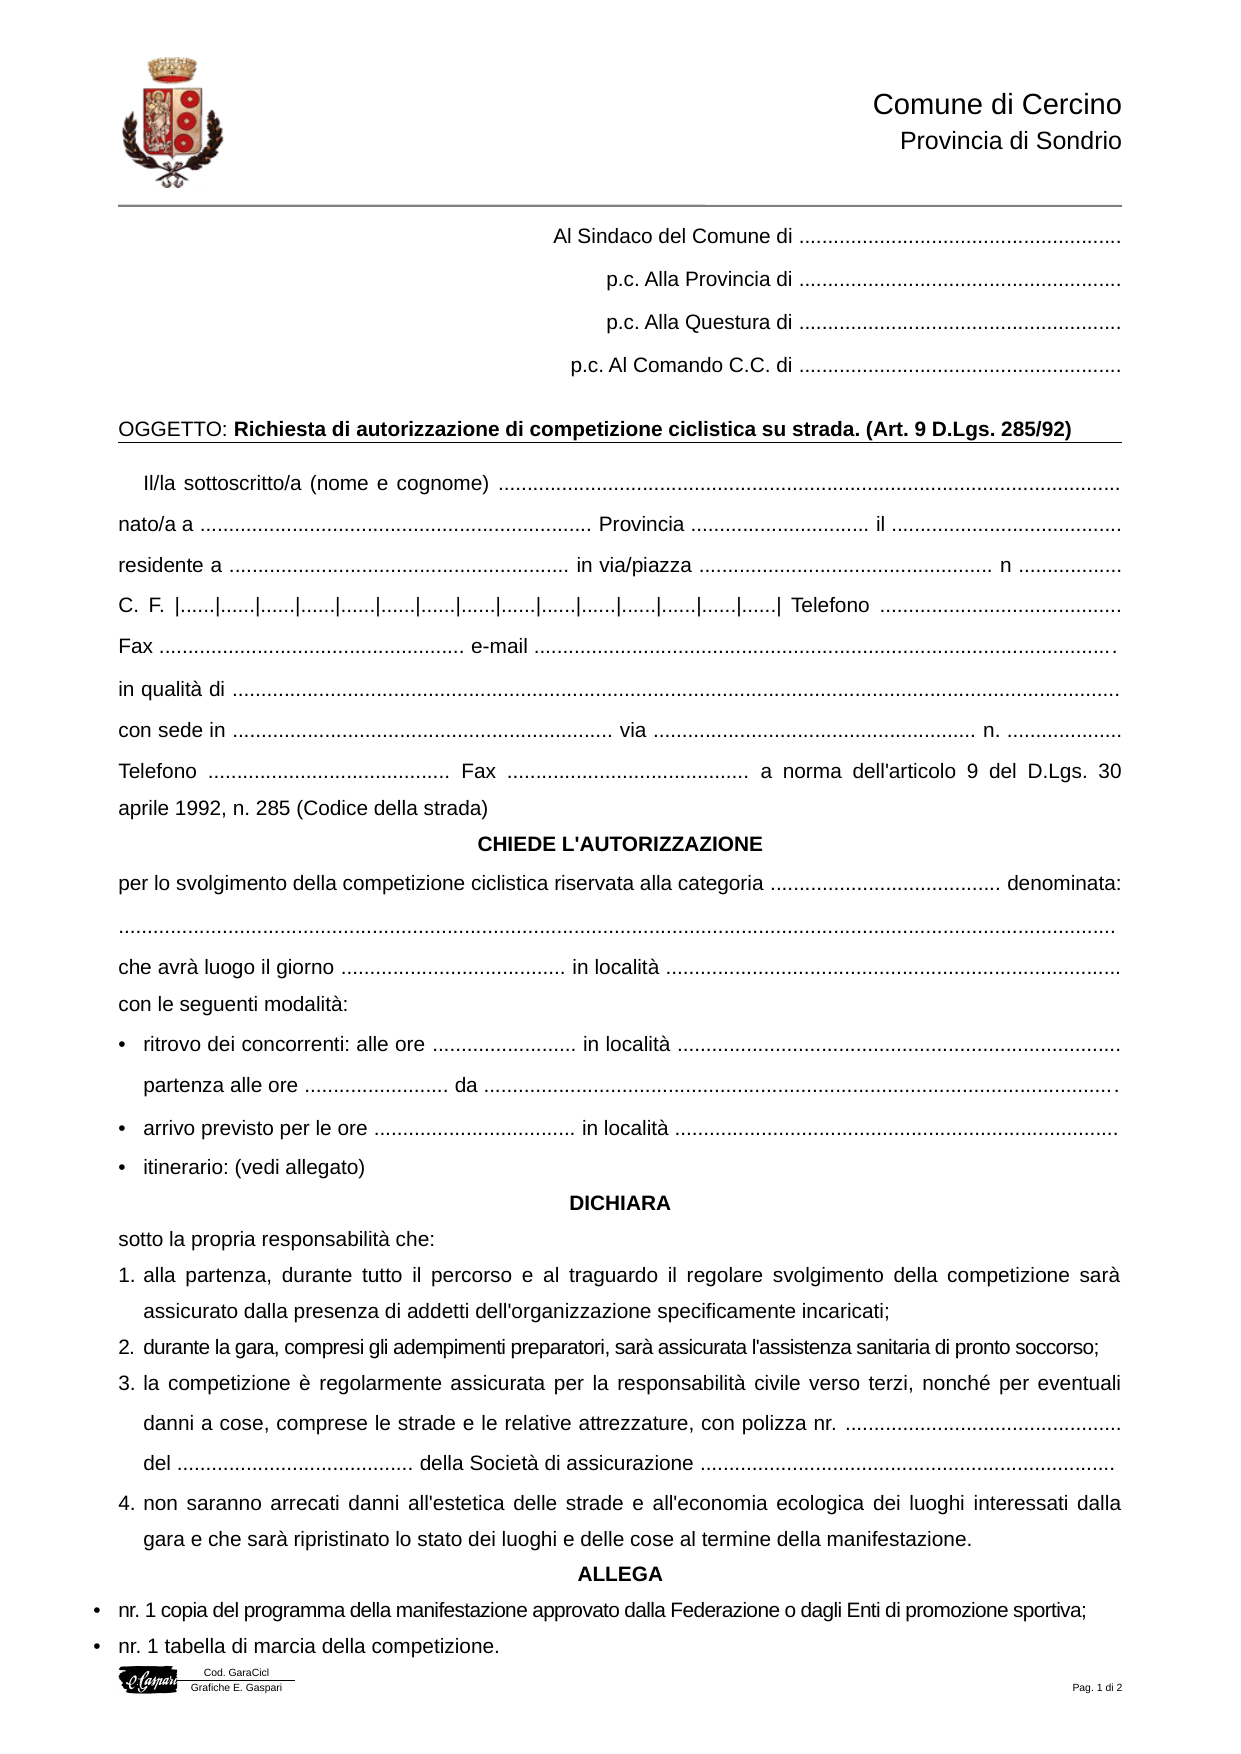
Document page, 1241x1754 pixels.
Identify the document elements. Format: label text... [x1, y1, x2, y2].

text 1. alla partenza, durante tutto il percorso e al traguardo il regolare svolgimento della competizione sarà assicurato dalla presenza di addetti dell'organizzazione specificamente incaricati; [118, 1263, 1122, 1323]
text Al Sindaco del Comune di ........................................................ [443, 220, 1122, 249]
text per lo svolgimento della competizione ciclistica riservata alla categoria ........................................ denominata: [118, 867, 1122, 896]
picture [118, 1665, 178, 1694]
text • nr. 1 copia del programma della manifestazione approvato dalla Federazione o dagli Enti di promozione sportiva; [93, 1598, 1122, 1622]
text Il/la sottoscritto/a (nome e cognome) ............................................................................................................ nato/a a .................................................................... Provincia ............................... il ........................................ residente a ........................................................... in via/piazza ................................................... n .................. C. F. |......|......|......|......|......|......|......|......|......|......|......|......|......|......|......| Telefono .......................................... Fax ..................................................... e-mail ..................................................................................................... [118, 467, 1122, 659]
text DICHIARA [118, 1191, 1122, 1215]
text • ritrovo dei concorrenti: alle ore ......................... in località ............................................................................. partenza alle ore ......................... da .............................................................................................................. [118, 1028, 1122, 1097]
text in qualità di .......................................................................................................................................................... con sede in .................................................................. via ........................................................ n. .................... Telefono .......................................... Fax .......................................... a norma dell'articolo 9 del D.Lgs. 30 aprile 1992, n. 285 (Codice della strada) [118, 673, 1122, 819]
text Comune di Cercino [224, 87, 1122, 121]
text OGGETTO: Richiesta di autorizzazione di competizione ciclistica su strada. (Art. 9 D.Lgs. 285/92) [118, 416, 1122, 442]
text 2. durante la gara, compresi gli adempimenti preparatori, sarà assicurata l'assistenza sanitaria di pronto soccorso; [118, 1335, 1122, 1359]
text 3. la competizione è regolarmente assicurata per la responsabilità civile verso terzi, nonché per eventuali danni a cose, comprese le strade e le relative attrezzature, con polizza nr. ................................................ del ......................................... della Società di assicurazione ........................................................................ [118, 1371, 1122, 1476]
text Provincia di Sondrio [224, 126, 1122, 155]
text p.c. Alla Questura di ........................................................ [443, 306, 1122, 335]
text p.c. Alla Provincia di ........................................................ [443, 263, 1122, 292]
picture [122, 57, 224, 188]
text 4. non saranno arrecati danni all'estetica delle strade e all'economia ecologica dei luoghi interessati dalla gara e che sarà ripristinato lo stato dei luoghi e delle cose al termine della manifestazione. [118, 1490, 1122, 1550]
text CHIEDE L'AUTORIZZAZIONE [118, 832, 1122, 856]
text • arrivo previsto per le ore ................................... in località ............................................................................. [118, 1112, 1122, 1141]
text ALLEGA [118, 1562, 1122, 1586]
text sotto la propria responsabilità che: [118, 1227, 1122, 1251]
text ............................................................................................................................................................................. che avrà luogo il giorno ....................................... in località ............................................................................... con le seguenti modalità: [118, 911, 1122, 1016]
text p.c. Al Comando C.C. di ........................................................ [443, 349, 1122, 378]
text • itinerario: (vedi allegato) [118, 1155, 1122, 1179]
text • nr. 1 tabella di marcia della competizione. [93, 1634, 1122, 1658]
